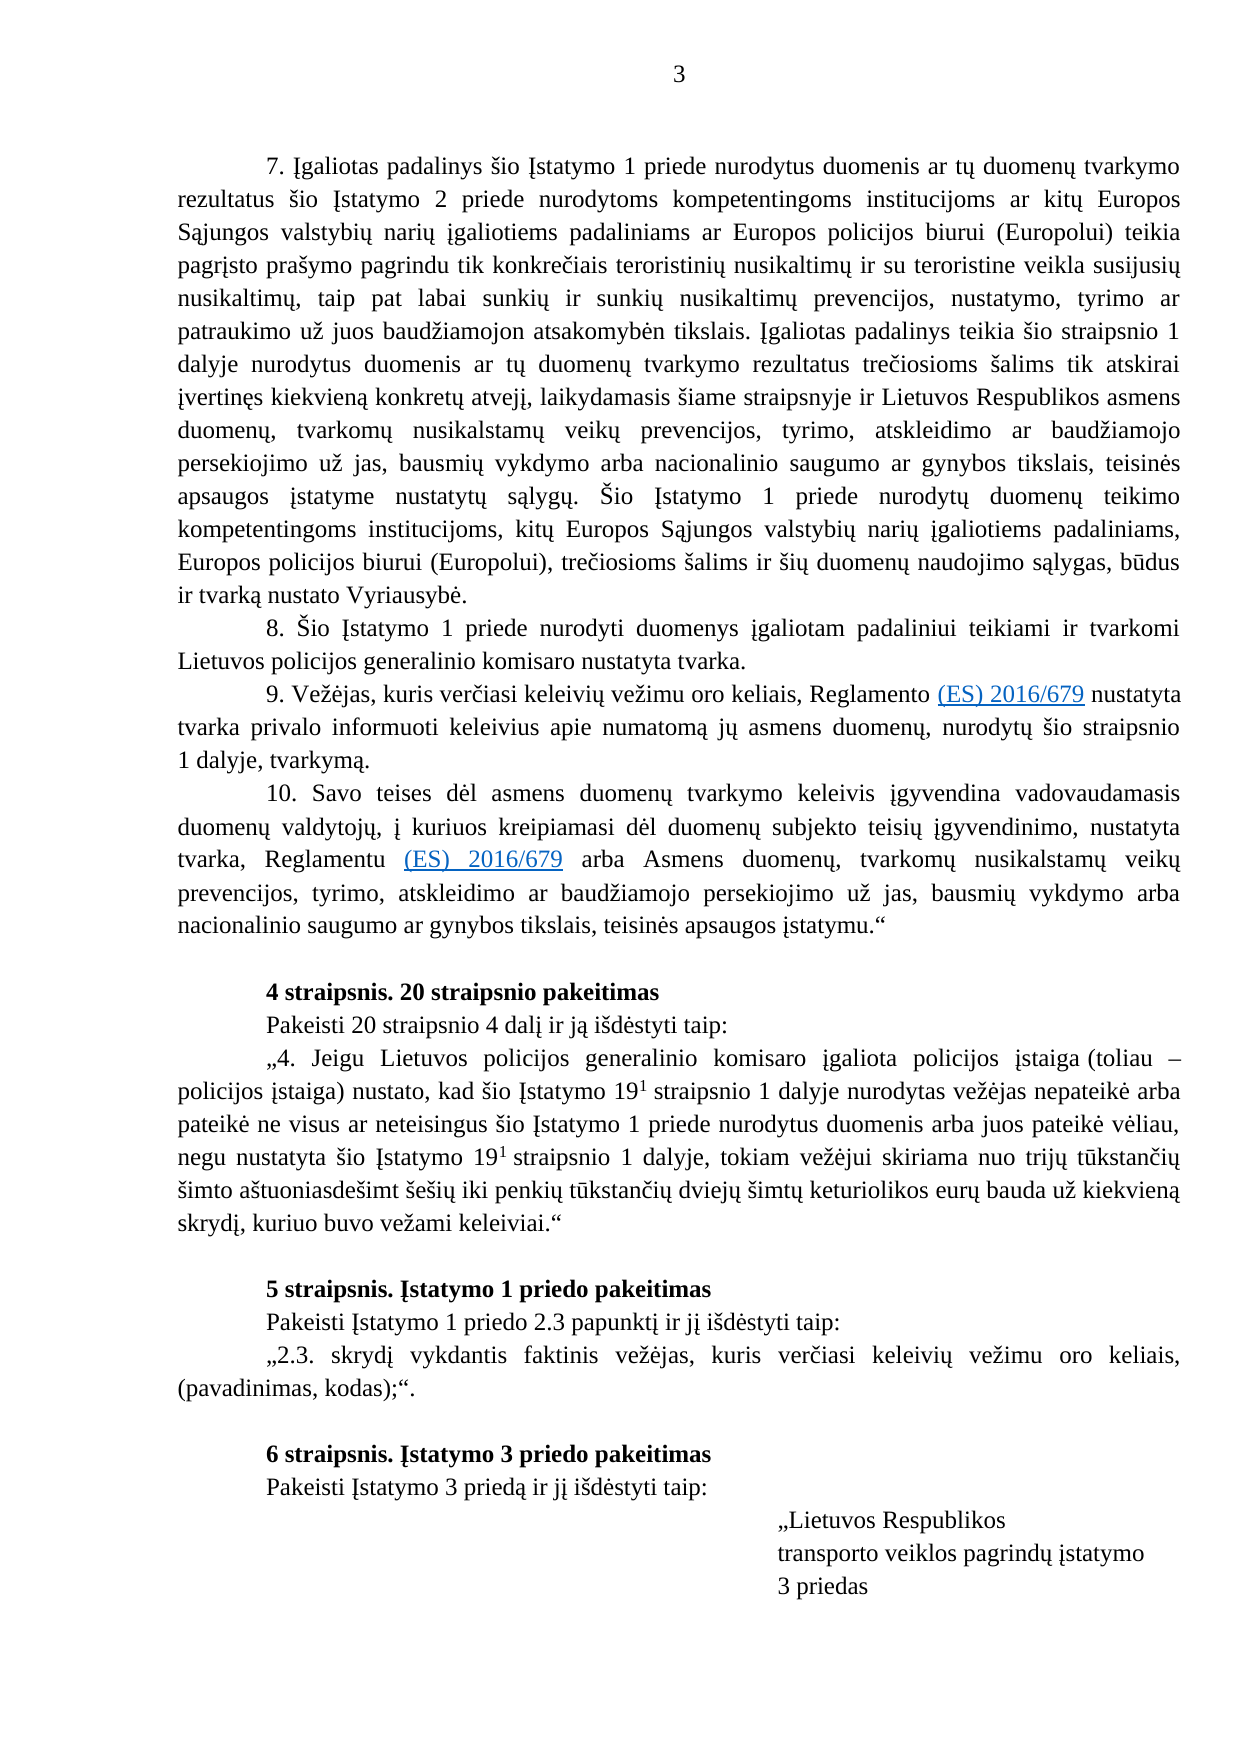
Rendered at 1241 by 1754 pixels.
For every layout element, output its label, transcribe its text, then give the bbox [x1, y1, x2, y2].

text 7. Įgaliotas padalinys šio Įstatymo 1 priede nurodytus duomenis ar tų duomenų tvarkymo rezultatus šio Įstatymo 2 priede nurodytoms kompetentingoms institucijoms ar kitų Europos Sąjungos valstybių narių įgaliotiems padaliniams ar Europos policijos biurui (Europolui) teikia pagrįsto prašymo pagrindu tik konkrečiais teroristinių nusikaltimų ir su teroristine veikla susijusių nusikaltimų, taip pat labai sunkių ir sunkių nusikaltimų prevencijos, nustatymo, tyrimo ar patraukimo už juos baudžiamojon atsakomybėn tikslais. Įgaliotas padalinys teikia šio straipsnio 1 dalyje nurodytus duomenis ar tų duomenų tvarkymo rezultatus trečiosioms šalims tik atskirai įvertinęs kiekvieną konkretų atvejį, laikydamasis šiame straipsnyje ir Lietuvos Respublikos asmens duomenų, tvarkomų nusikalstamų veikų prevencijos, tyrimo, atskleidimo ar baudžiamojo persekiojimo už jas, bausmių vykdymo arba nacionalinio saugumo ar gynybos tikslais, teisinės apsaugos įstatyme nustatytų sąlygų. Šio Įstatymo 1 priede nurodytų duomenų teikimo kompetentingoms institucijoms, kitų Europos Sąjungos valstybių narių įgaliotiems padaliniams, Europos policijos biurui (Europolui), trečiosioms šalims ir šių duomenų naudojimo sąlygas, būdus ir tvarką nustato Vyriausybė. [177, 151, 1181, 609]
text Pakeisti Įstatymo 3 priedą ir jį išdėstyti taip: [177, 1472, 1181, 1501]
text „4. Jeigu Lietuvos policijos generalinio komisaro įgaliota policijos įstaiga (toliau – policijos įstaiga) nustato, kad šio Įstatymo 191 straipsnio 1 dalyje nurodytas vežėjas nepateikė arba pateikė ne visus ar neteisingus šio Įstatymo 1 priede nurodytus duomenis arba juos pateikė vėliau, negu nustatyta šio Įstatymo 191 straipsnio 1 dalyje, tokiam vežėjui skiriama nuo trijų tūkstančių šimto aštuoniasdešimt šešių iki penkių tūkstančių dviejų šimtų keturiolikos eurų bauda už kiekvieną skrydį, kuriuo buvo vežami keleiviai.“ [177, 1043, 1181, 1237]
text 6 straipsnis. Įstatymo 3 priedo pakeitimas [177, 1439, 1181, 1468]
text 4 straipsnis. 20 straipsnio pakeitimas [177, 977, 1181, 1005]
text Pakeisti Įstatymo 1 priedo 2.3 papunktį ir jį išdėstyti taip: [177, 1307, 1181, 1336]
text 3 priedas [177, 1571, 1181, 1600]
text transporto veiklos pagrindų įstatymo [177, 1538, 1181, 1567]
text „Lietuvos Respublikos [177, 1505, 1181, 1534]
text 9. Vežėjas, kuris verčiasi keleivių vežimu oro keliais, Reglamento (ES) 2016/679 nustatyta tvarka privalo informuoti keleivius apie numatomą jų asmens duomenų, nurodytų šio straipsnio 1 dalyje, tvarkymą. [177, 679, 1181, 774]
text „2.3. skrydį vykdantis faktinis vežėjas, kuris verčiasi keleivių vežimu oro keliais, (pavadinimas, kodas);“. [177, 1340, 1181, 1402]
text Pakeisti 20 straipsnio 4 dalį ir ją išdėstyti taip: [177, 1010, 1181, 1038]
text 5 straipsnis. Įstatymo 1 priedo pakeitimas [177, 1274, 1181, 1303]
text 10. Savo teises dėl asmens duomenų tvarkymo keleivis įgyvendina vadovaudamasis duomenų valdytojų, į kuriuos kreipiamasi dėl duomenų subjekto teisių įgyvendinimo, nustatyta tvarka, Reglamentu (ES) 2016/679 arba Asmens duomenų, tvarkomų nusikalstamų veikų prevencijos, tyrimo, atskleidimo ar baudžiamojo persekiojimo už jas, bausmių vykdymo arba nacionalinio saugumo ar gynybos tikslais, teisinės apsaugos įstatymu.“ [177, 778, 1181, 939]
text 8. Šio Įstatymo 1 priede nurodyti duomenys įgaliotam padaliniui teikiami ir tvarkomi Lietuvos policijos generalinio komisaro nustatyta tvarka. [177, 613, 1181, 675]
